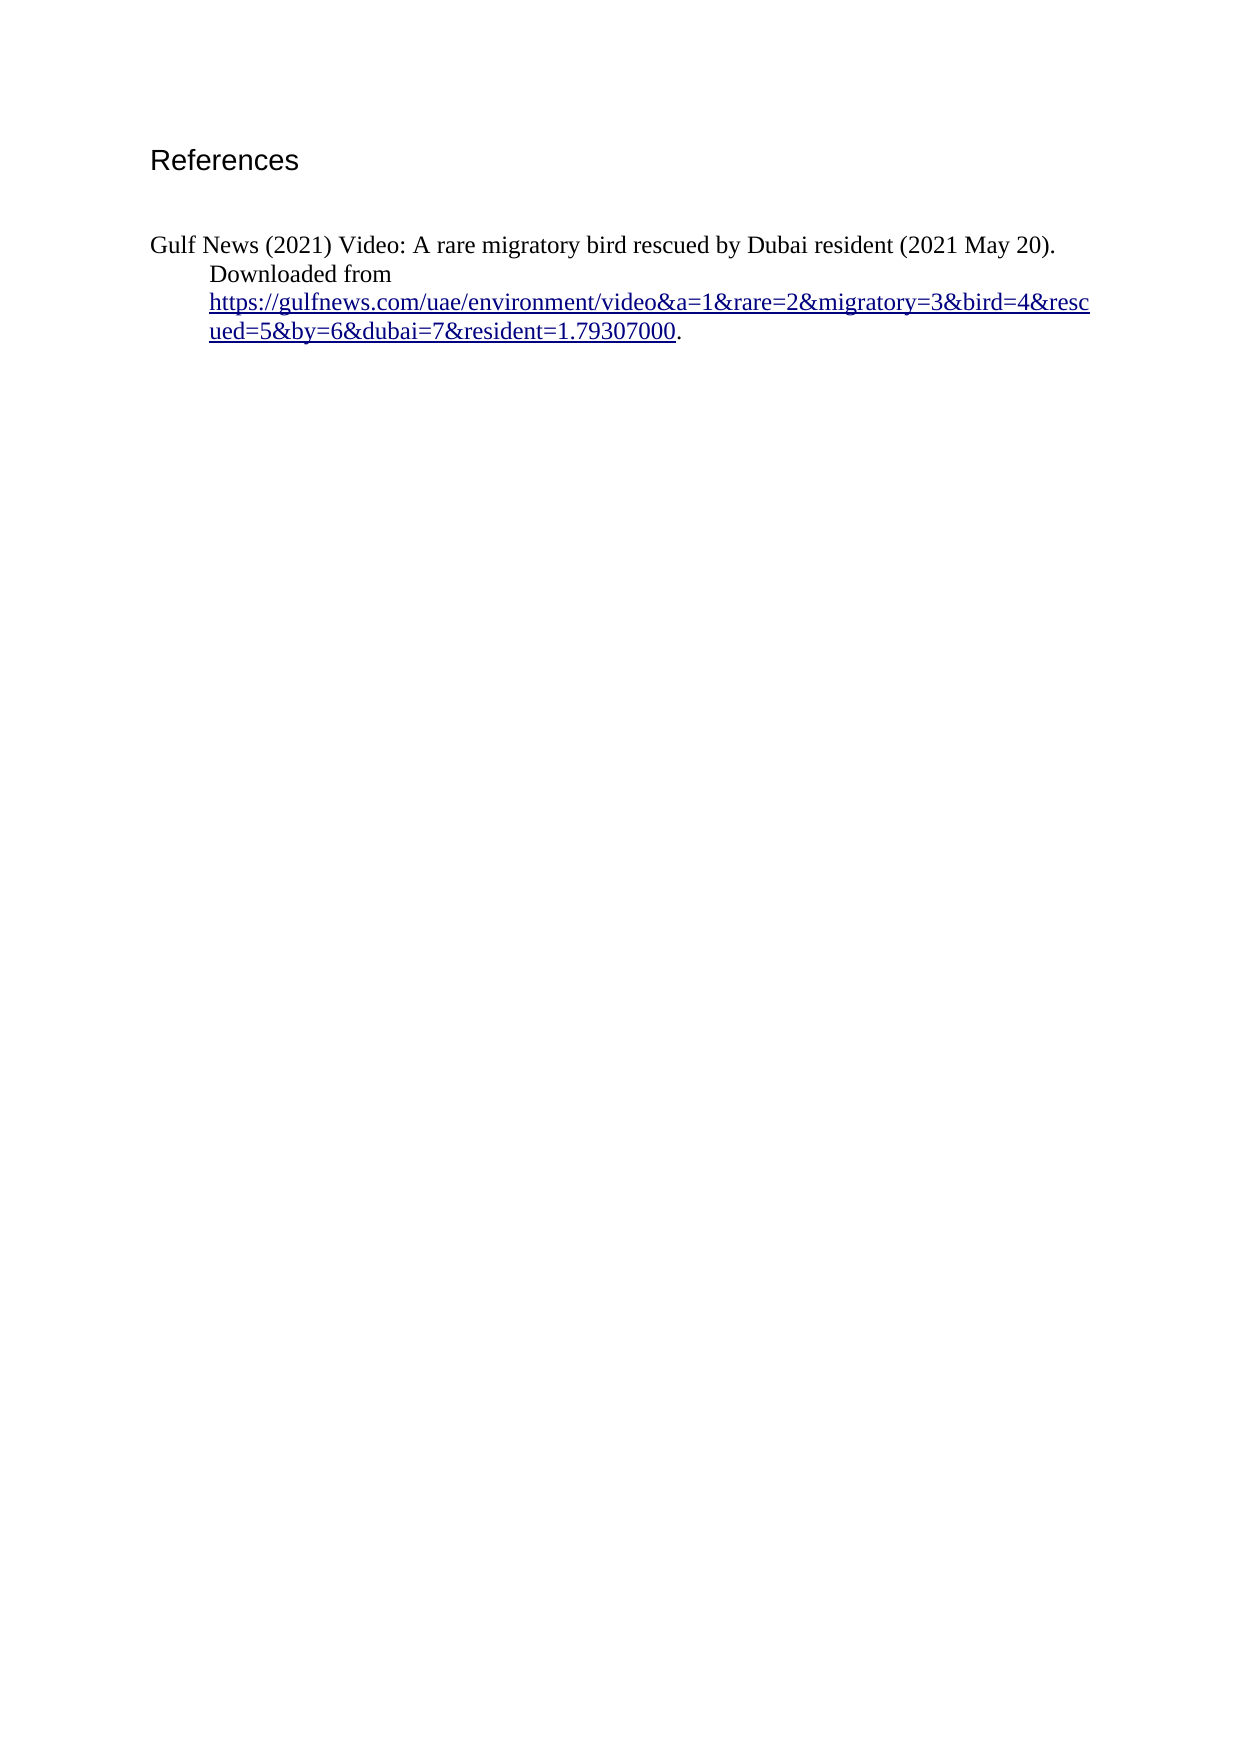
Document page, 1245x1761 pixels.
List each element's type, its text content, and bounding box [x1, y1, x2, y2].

text Gulf News (2021) Video: A rare migratory bird rescued by Dubai resident (2021 May 20). Downloaded from https://gulfnews.com/uae/environment/video&a=1&rare=2&migratory=3&bird=4&rescued=5&by=6&dubai=7&resident=1.79307000. [150, 230, 1095, 345]
subtitle References [150, 143, 1095, 177]
